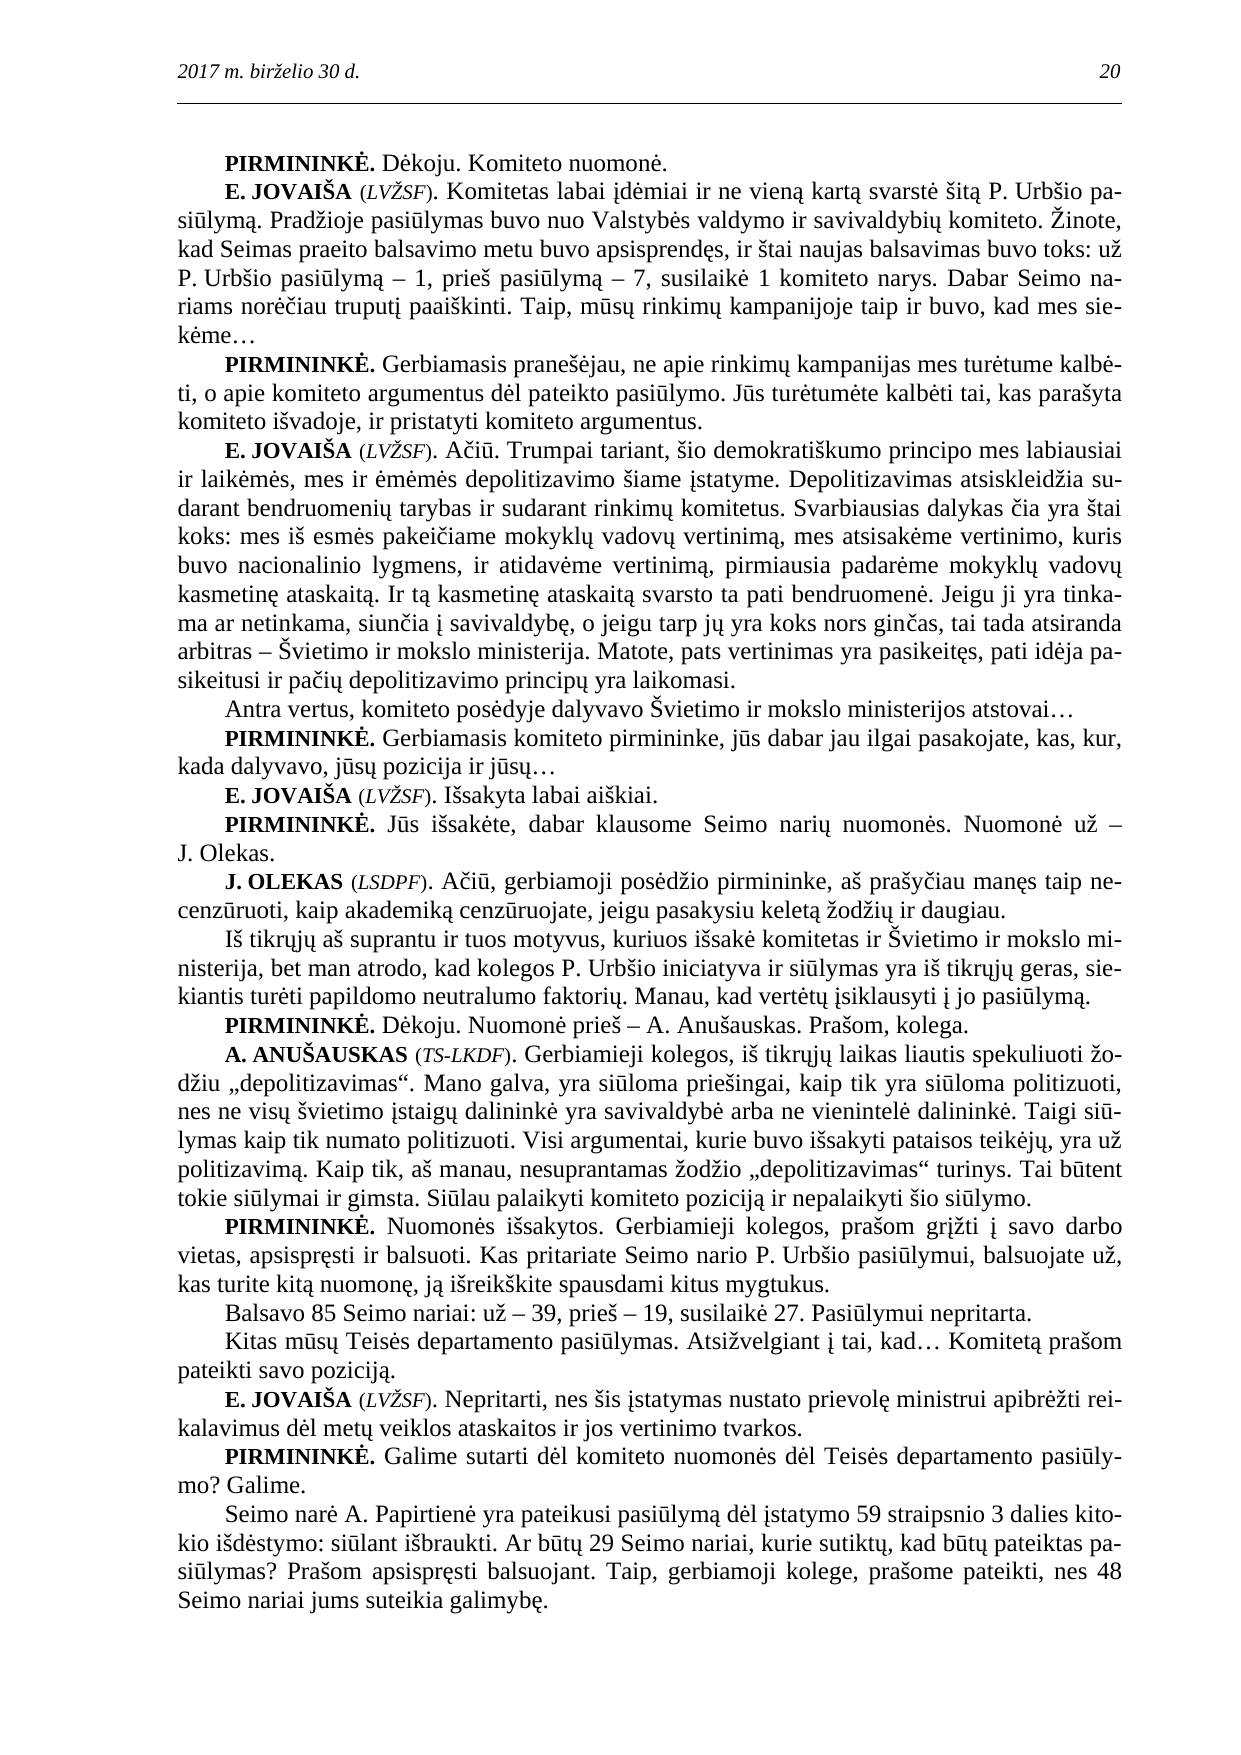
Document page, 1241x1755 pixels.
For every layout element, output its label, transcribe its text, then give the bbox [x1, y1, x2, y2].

text PIRMININKĖ. Nuo­mo­nės iš­sa­ky­tos. Ger­bia­mie­ji ko­le­gos, pra­šom grįž­ti į sa­vo dar­bo vie­tas, ap­si­spręs­ti ir bal­suo­ti. Kas pri­ta­ria­te Sei­mo na­rio P. Urb­šio pa­siū­ly­mui, bal­suo­ja­te už, kas tu­ri­te ki­tą nuo­mo­nę, ją iš­reikš­ki­te spaus­da­mi ki­tus myg­tu­kus. [177, 1211, 1122, 1298]
text E. JOVAIŠA (LVŽSF). Ne­pri­tar­ti, nes šis įsta­ty­mas nu­sta­to prie­vo­lę mi­nist­rui api­brėž­ti rei­ka­la­vi­mus dėl me­tų veik­los ata­skai­tos ir jos ver­ti­ni­mo tvar­kos. [177, 1384, 1122, 1441]
text E. JOVAIŠA (LVŽSF). Iš­sa­ky­ta la­bai aiš­kiai. [177, 780, 1122, 809]
text J. OLEKAS (LSDPF). Ačiū, ger­bia­mo­ji po­sė­džio pir­mi­nin­ke, aš pra­šy­čiau ma­nęs taip ne­cen­zū­ruo­ti, kaip aka­de­mi­ką cen­zū­ruo­ja­te, jei­gu pa­sa­ky­siu ke­le­tą žo­džių ir dau­giau. [177, 866, 1122, 924]
text Sei­mo na­rė A. Pa­pir­tie­nė yra pa­tei­ku­si pa­siū­ly­mą dėl įsta­ty­mo 59 straips­nio 3 da­lies ki­to­kio iš­dės­ty­mo: siū­lant iš­brauk­ti. Ar bū­tų 29 Sei­mo na­riai, ku­rie su­tik­tų, kad bū­tų pa­teik­tas pa­siū­ly­mas? Pra­šom ap­si­spręs­ti bal­suo­jant. Taip, ger­bia­mo­ji ko­le­ge, pra­šo­me pa­teik­ti, nes 48 Sei­mo na­riai jums su­tei­kia ga­li­my­bę. [177, 1499, 1122, 1614]
text A. ANUŠAUSKAS (TS-LKDF). Ger­bia­mie­ji ko­le­gos, iš tik­rų­jų lai­kas liau­tis spe­ku­liuo­ti žo­džiu „de­po­li­ti­za­vi­mas“. Ma­no gal­va, yra siū­lo­ma prie­šin­gai, kaip tik yra siū­lo­ma po­li­ti­zuo­ti, nes ne vi­sų švie­ti­mo įstai­gų da­li­nin­kė yra sa­vi­val­dy­bė ar­ba ne vie­nin­te­lė da­li­nin­kė. Tai­gi siū­ly­mas kaip tik nu­ma­to po­li­ti­zuo­ti. Vi­si ar­gu­men­tai, ku­rie bu­vo iš­sa­ky­ti pa­tai­sos tei­kė­jų, yra už po­li­ti­za­vi­mą. Kaip tik, aš ma­nau, ne­su­pran­ta­mas žo­džio „de­po­li­ti­za­vi­mas“ tu­ri­nys. Tai bū­tent to­kie siū­ly­mai ir gims­ta. Siū­lau pa­lai­ky­ti ko­mi­te­to po­zi­ci­ją ir ne­pa­lai­ky­ti šio siū­ly­mo. [177, 1039, 1122, 1211]
text Iš tik­rų­jų aš su­pran­tu ir tuos mo­ty­vus, ku­riuos iš­sa­kė ko­mi­te­tas ir Švie­ti­mo ir moks­lo mi­nis­te­ri­ja, bet man at­ro­do, kad ko­le­gos P. Urb­šio ini­cia­ty­va ir siū­ly­mas yra iš tik­rų­jų ge­ras, sie­kian­tis tu­rė­ti pa­pil­do­mo neut­ra­lu­mo fak­to­rių. Ma­nau, kad ver­tė­tų įsi­klau­sy­ti į jo pa­siū­ly­mą. [177, 924, 1122, 1010]
text PIRMININKĖ. Ga­li­me su­tar­ti dėl ko­mi­te­to nuo­mo­nės dėl Tei­sės de­par­ta­men­to pa­siū­ly­mo? Ga­li­me. [177, 1441, 1122, 1499]
text E. JOVAIŠA (LVŽSF). Ko­mi­te­tas la­bai įdė­miai ir ne vie­ną kar­tą svars­tė ši­tą P. Urb­šio pa­siū­ly­mą. Pra­džio­je pa­siū­ly­mas bu­vo nuo Vals­ty­bės val­dy­mo ir sa­vi­val­dy­bių ko­mi­te­to. Ži­no­te, kad Sei­mas pra­ei­to bal­sa­vi­mo me­tu bu­vo ap­si­spren­dęs, ir štai nau­jas bal­sa­vi­mas bu­vo toks: už P. Urb­šio pa­siū­ly­mą – 1, prieš pa­siū­ly­mą – 7, su­si­lai­kė 1 ko­mi­te­to na­rys. Da­bar Sei­mo na­riams no­rė­čiau tru­pu­tį pa­aiš­kin­ti. Taip, mū­sų rin­ki­mų kam­pa­ni­jo­je taip ir bu­vo, kad mes sie­kė­me… [177, 176, 1122, 349]
text PIRMININKĖ. Ger­bia­ma­sis pra­ne­šė­jau, ne apie rin­ki­mų kam­pa­ni­jas mes tu­rė­tu­me kal­bė­ti, o apie ko­mi­te­to ar­gu­men­tus dėl pa­teik­to pa­siū­ly­mo. Jūs tu­rė­tu­mė­te kal­bė­ti tai, kas pa­ra­šy­ta ko­mi­te­to iš­va­do­je, ir pri­sta­ty­ti ko­mi­te­to ar­gu­men­tus. [177, 349, 1122, 435]
text E. JOVAIŠA (LVŽSF). Ačiū. Trum­pai ta­riant, šio de­mo­kra­tiškumo prin­ci­po mes la­biau­siai ir lai­kė­mės, mes ir ėmė­mės de­po­li­ti­za­vi­mo šia­me įsta­ty­me. De­po­li­ti­za­vi­mas at­si­sklei­džia su­da­rant ben­druo­me­nių ta­ry­bas ir su­da­rant rin­ki­mų ko­mi­te­tus. Svar­biau­sias da­ly­kas čia yra štai koks: mes iš es­mės pa­kei­čia­me mo­kyk­lų va­do­vų ver­ti­ni­mą, mes at­si­sa­kė­me ver­ti­ni­mo, ku­ris bu­vo na­cio­na­li­nio lyg­mens, ir ati­da­vė­me ver­ti­ni­mą, pir­miau­sia pa­da­rė­me mo­kyk­lų va­do­vų kas­me­ti­nę ata­skai­tą. Ir tą kas­me­ti­nę ata­skai­tą svars­to ta pa­ti ben­druo­me­nė. Jei­gu ji yra tin­ka­ma ar ne­tin­ka­ma, siun­čia į sa­vi­val­dy­bę, o jei­gu tarp jų yra koks nors gin­čas, tai ta­da at­si­ran­da ar­bit­ras – Švie­ti­mo ir moks­lo mi­nis­te­ri­ja. Ma­to­te, pats ver­ti­ni­mas yra pa­si­kei­tęs, pa­ti idė­ja pa­si­kei­tu­si ir pa­čių de­po­li­ti­za­vi­mo prin­ci­pų yra lai­ko­ma­si. [177, 435, 1122, 694]
text Ki­tas mū­sų Tei­sės de­par­ta­men­to pa­siū­ly­mas. At­si­žvel­giant į tai, kad… Ko­mi­te­tą pra­šom pa­teik­ti sa­vo po­zi­ci­ją. [177, 1326, 1122, 1384]
text PIRMININKĖ. Dė­ko­ju. Nuo­mo­nė prieš – A. Anu­šaus­kas. Pra­šom, ko­le­ga. [177, 1010, 1122, 1039]
text Bal­sa­vo 85 Sei­mo na­riai: už – 39, prieš – 19, su­si­lai­kė 27. Pa­siū­ly­mui ne­pri­tar­ta. [177, 1298, 1122, 1326]
text PIRMININKĖ. Dė­ko­ju. Ko­mi­te­to nuo­mo­nė. [177, 148, 1122, 176]
text An­tra ver­tus, ko­mi­te­to po­sė­dy­je da­ly­va­vo Švie­ti­mo ir moks­lo mi­nis­te­ri­jos at­sto­vai… [177, 694, 1122, 723]
text PIRMININKĖ. Jūs iš­sa­kė­te, da­bar klau­so­me Sei­mo na­rių nuo­mo­nės. Nuo­mo­nė už – J. Ole­kas. [177, 809, 1122, 866]
text PIRMININKĖ. Ger­bia­ma­sis ko­mi­te­to pir­mi­nin­ke, jūs da­bar jau il­gai pa­sa­ko­ja­te, kas, kur, ka­da da­ly­va­vo, jū­sų po­zi­ci­ja ir jū­sų… [177, 723, 1122, 780]
